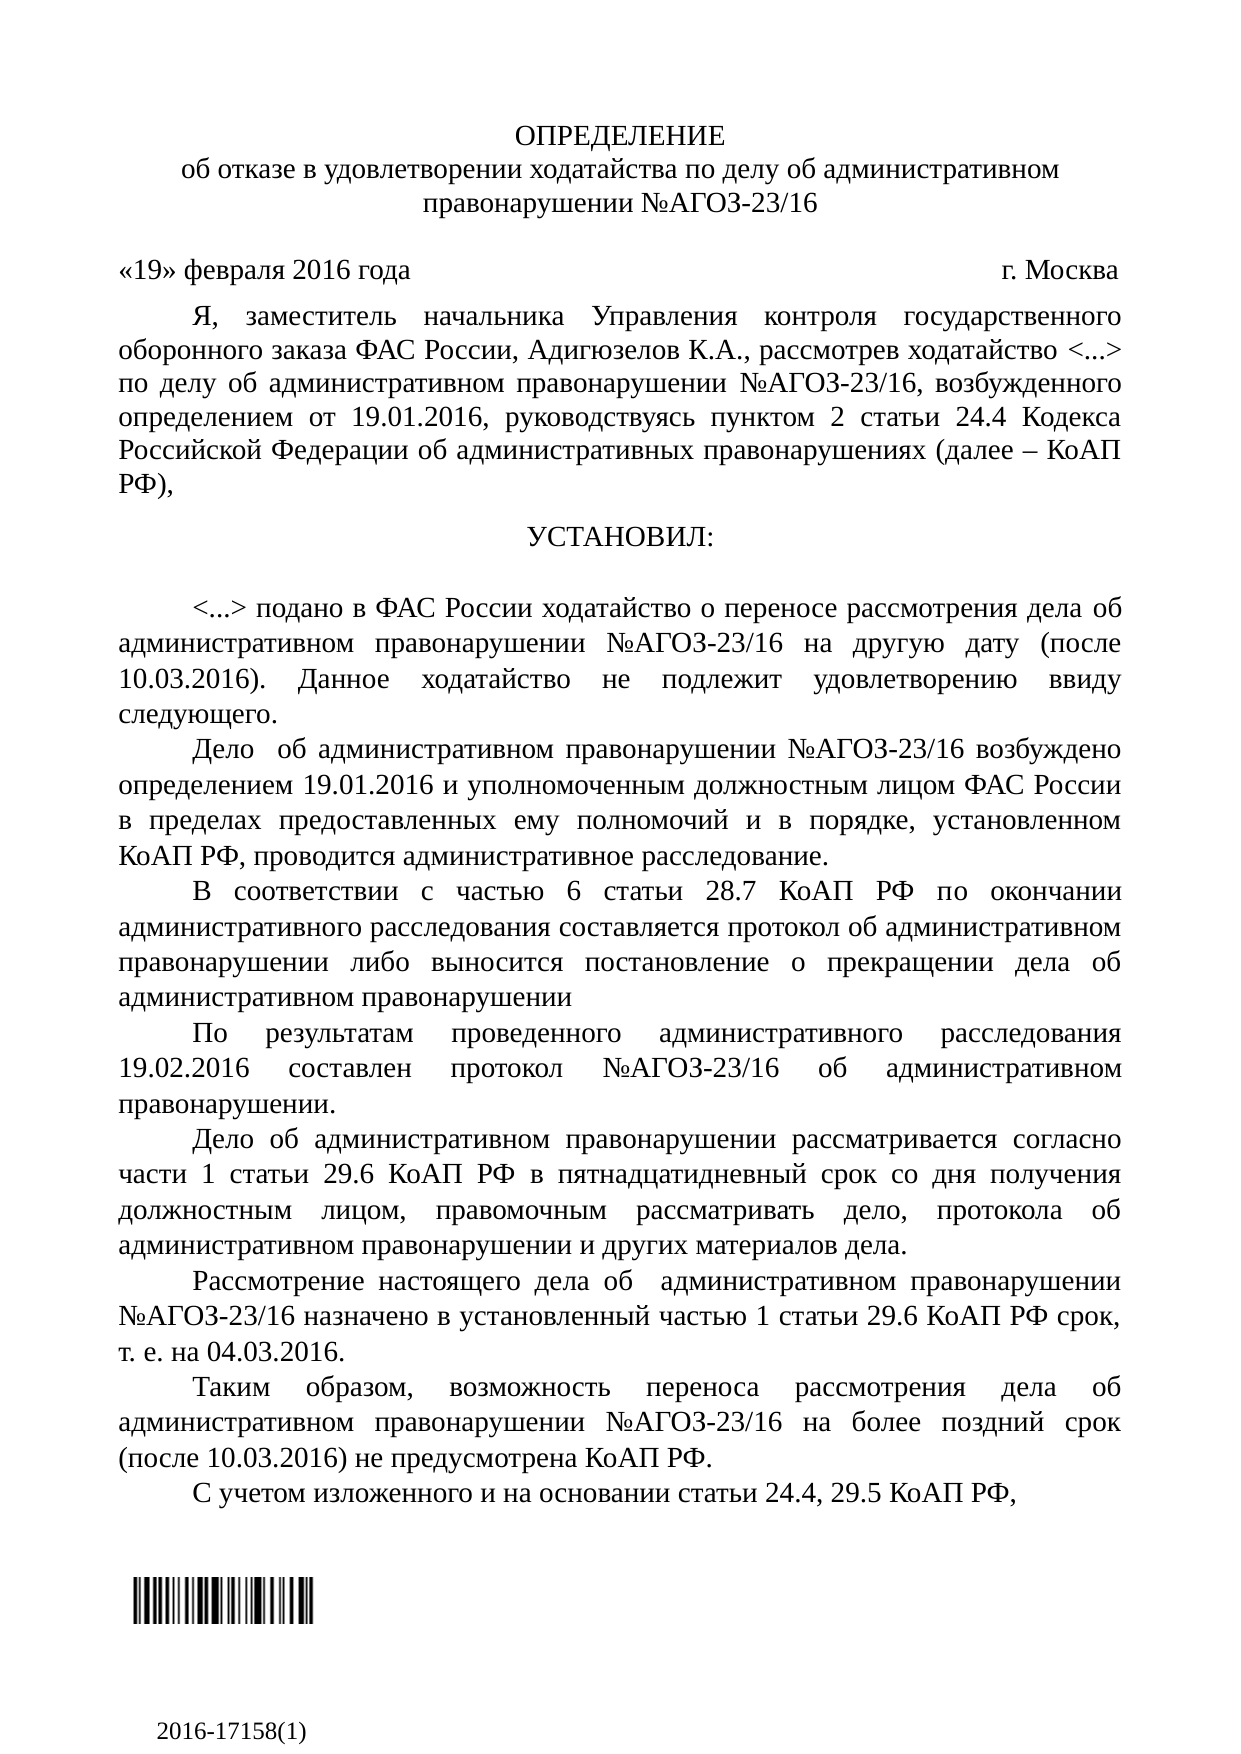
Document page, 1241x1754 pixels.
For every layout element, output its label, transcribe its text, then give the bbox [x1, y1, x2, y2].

text «19» февраля 2016 года г. Москва [118, 252, 1122, 286]
text ОПРЕДЕЛЕНИЕ [118, 118, 1122, 152]
text С учетом изложенного и на основании статьи 24.4, 29.5 КоАП РФ, [118, 1473, 1122, 1509]
text УСТАНОВИЛ: [118, 517, 1122, 553]
text Дело об административном правонарушении рассматривается согласно части 1 статьи 29.6 КоАП РФ в пятнадцатидневный срок со дня получения должностным лицом, правомочным рассматривать дело, протокола об административном правонарушении и других материалов дела. [118, 1119, 1122, 1261]
text Дело об административном правонарушении №АГОЗ-23/16 возбуждено определением 19.01.2016 и уполномоченным должностным лицом ФАС России в пределах предоставленных ему полномочий и в порядке, установленном КоАП РФ, проводится административное расследование. [118, 730, 1122, 871]
text В соответствии с частью 6 статьи 28.7 КоАП РФ по окончании административного расследования составляется протокол об административном правонарушении либо выносится постановление о прекращении дела об административном правонарушении [118, 871, 1122, 1013]
text По результатам проведенного административного расследования 19.02.2016 составлен протокол №АГОЗ-23/16 об административном правонарушении. [118, 1013, 1122, 1119]
text Таким образом, возможность переноса рассмотрения дела об административном правонарушении №АГОЗ-23/16 на более поздний срок (после 10.03.2016) не предусмотрена КоАП РФ. [118, 1367, 1122, 1473]
text Рассмотрение настоящего дела об административном правонарушении №АГОЗ-23/16 назначено в установленный частью 1 статьи 29.6 КоАП РФ срок, т. е. на 04.03.2016. [118, 1261, 1122, 1367]
text Я, заместитель начальника Управления контроля государственного оборонного заказа ФАС России, Адигюзелов К.А., рассмотрев ходатайство <...> по делу об административном правонарушении №АГОЗ-23/16, возбужденного определением от 19.01.2016, руководствуясь пунктом 2 статьи 24.4 Кодекса Российской Федерации об административных правонарушениях (далее – КоАП РФ), [118, 298, 1122, 499]
text об отказе в удовлетворении ходатайства по делу об административном правонарушении №АГОЗ-23/16 [118, 152, 1122, 219]
text <...> подано в ФАС России ходатайство о переносе рассмотрения дела об административном правонарушении №АГОЗ-23/16 на другую дату (после 10.03.2016). Данное ходатайство не подлежит удовлетворению ввиду следующего. [118, 588, 1122, 730]
picture [118, 1577, 331, 1624]
